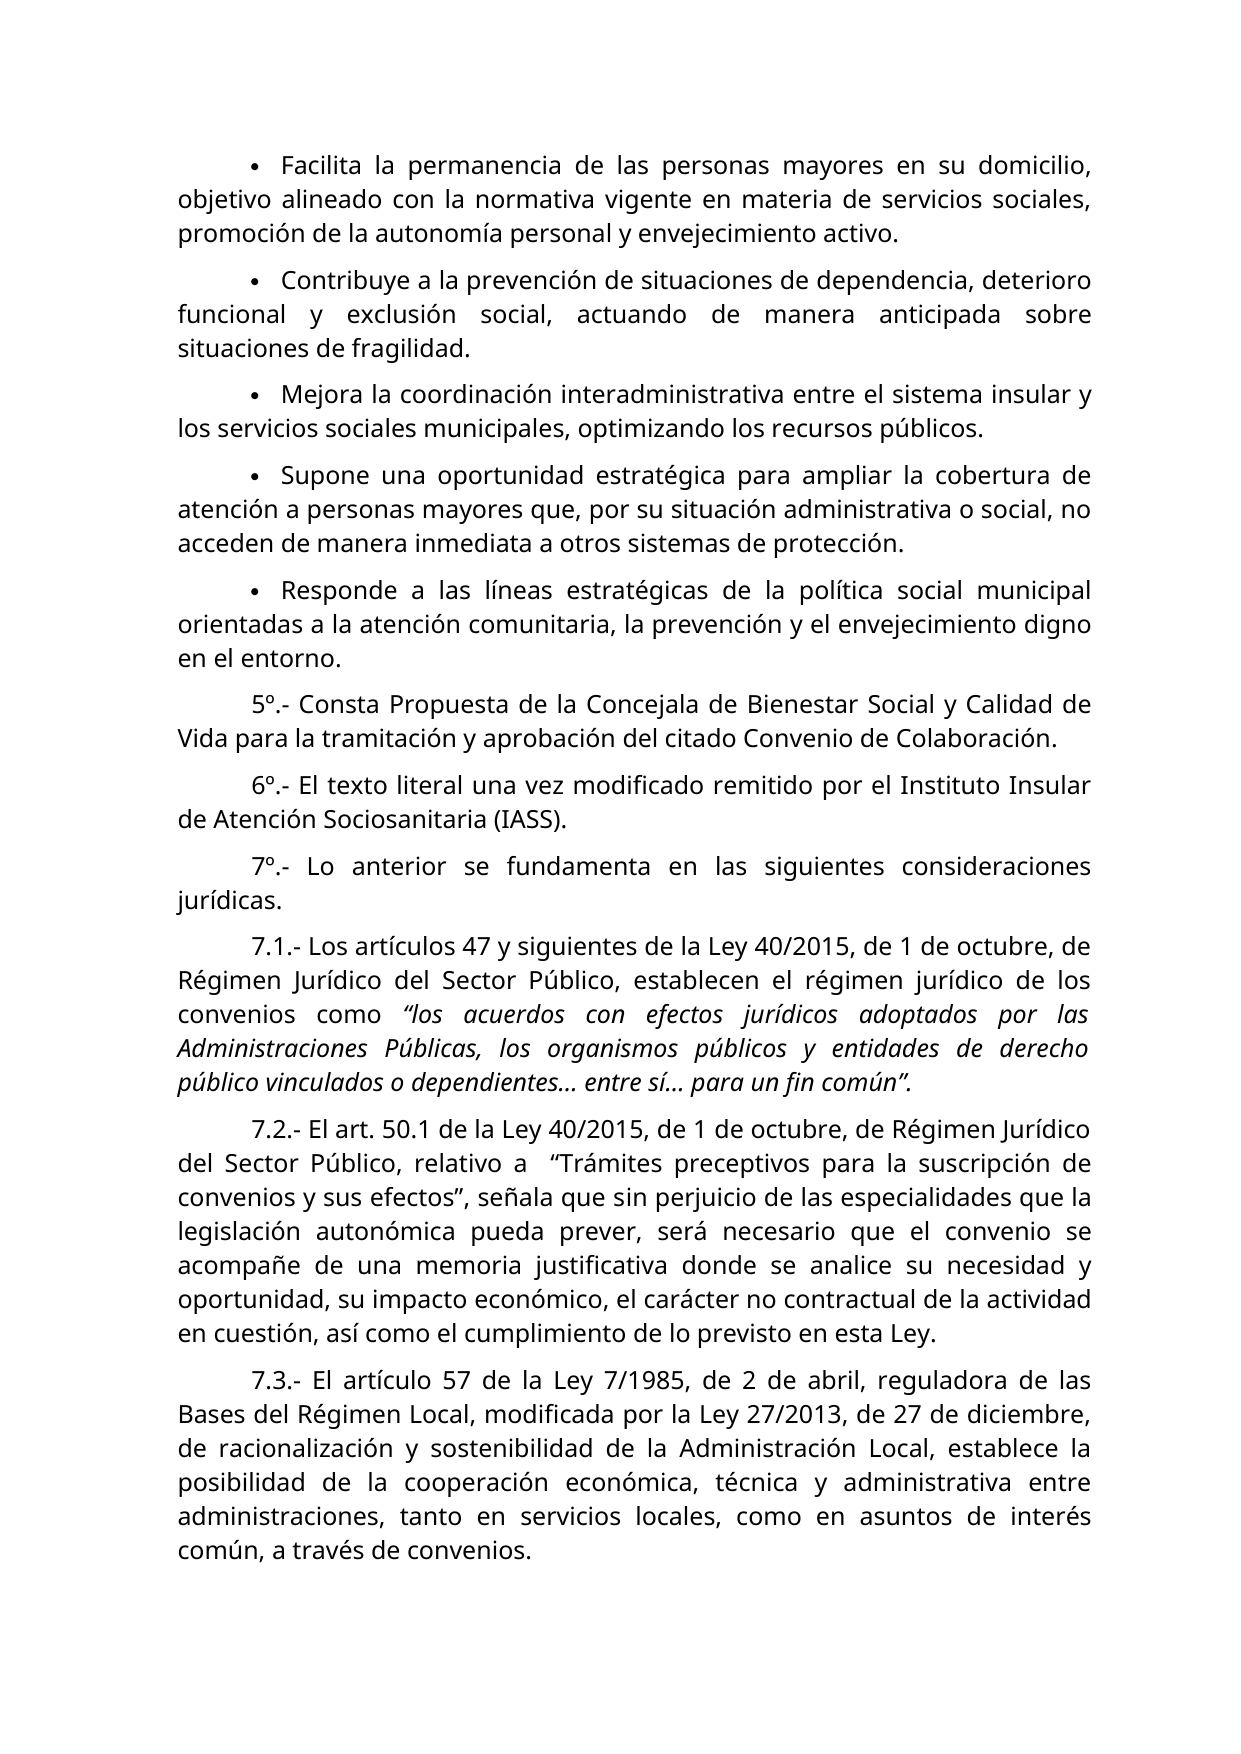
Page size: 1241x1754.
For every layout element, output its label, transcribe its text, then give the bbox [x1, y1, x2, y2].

text 7.1.- Los artículos 47 y siguientes de la Ley 40/2015, de 1 de octubre, de Régimen Jurídico del Sector Público, establecen el régimen jurídico de los convenios como “los acuerdos con efectos jurídicos adoptados por las Administraciones Públicas, los organismos públicos y entidades de derecho público vinculados o dependientes… entre sí… para un fin común”. [177, 929, 1093, 1099]
text 5º.- Consta Propuesta de la Concejala de Bienestar Social y Calidad de Vida para la tramitación y aprobación del citado Convenio de Colaboración. [177, 687, 1093, 755]
list Facilita la permanencia de las personas mayores en su domicilio, objetivo alineado con la normativa vigente en materia de servicios sociales, promoción de la autonomía personal y envejecimiento activo. [177, 148, 1093, 250]
text 7.3.- El artículo 57 de la Ley 7/1985, de 2 de abril, reguladora de las Bases del Régimen Local, modificada por la Ley 27/2013, de 27 de diciembre, de racionalización y sostenibilidad de la Administración Local, establece la posibilidad de la cooperación económica, técnica y administrativa entre administraciones, tanto en servicios locales, como en asuntos de interés común, a través de convenios. [177, 1363, 1093, 1567]
list Contribuye a la prevención de situaciones de dependencia, deterioro funcional y exclusión social, actuando de manera anticipada sobre situaciones de fragilidad. [177, 262, 1093, 364]
text 7º.- Lo anterior se fundamenta en las siguientes consideraciones jurídicas. [177, 848, 1093, 916]
list Mejora la coordinación interadministrativa entre el sistema insular y los servicios sociales municipales, optimizando los recursos públicos. [177, 377, 1093, 445]
text 7.2.- El art. 50.1 de la Ley 40/2015, de 1 de octubre, de Régimen Jurídico del Sector Público, relativo a “Trámites preceptivos para la suscripción de convenios y sus efectos”, señala que sin perjuicio de las especialidades que la legislación autonómica pueda prever, será necesario que el convenio se acompañe de una memoria justificativa donde se analice su necesidad y oportunidad, su impacto económico, el carácter no contractual de la actividad en cuestión, así como el cumplimiento de lo previsto en esta Ley. [177, 1112, 1093, 1350]
list Responde a las líneas estratégicas de la política social municipal orientadas a la atención comunitaria, la prevención y el envejecimiento digno en el entorno. [177, 572, 1093, 674]
list Supone una oportunidad estratégica para ampliar la cobertura de atención a personas mayores que, por su situación administrativa o social, no acceden de manera inmediata a otros sistemas de protección. [177, 458, 1093, 560]
text 6º.- El texto literal una vez modificado remitido por el Instituto Insular de Atención Sociosanitaria (IASS). [177, 768, 1093, 836]
